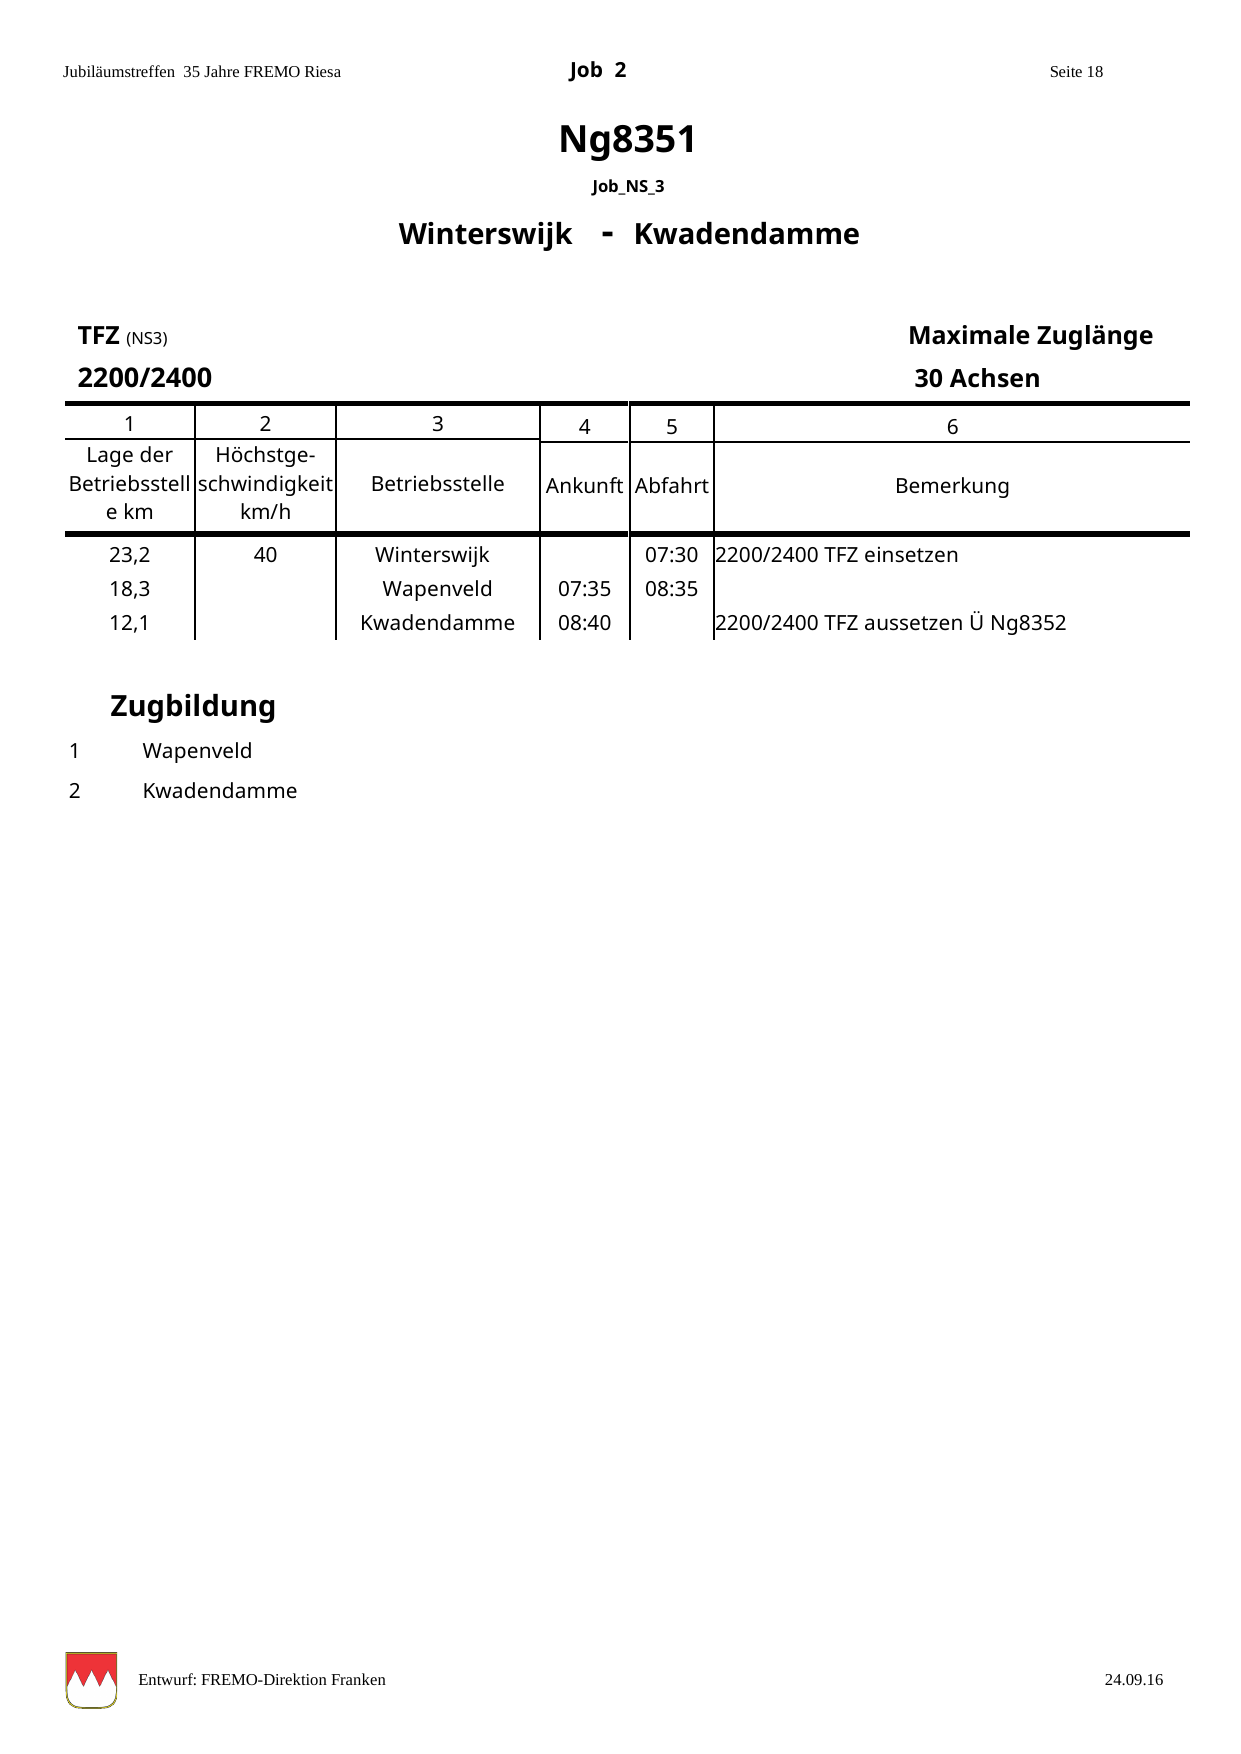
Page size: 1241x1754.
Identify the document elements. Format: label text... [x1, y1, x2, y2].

table_header [787, 679, 1193, 730]
table_cell Kwadendamme [337, 605, 539, 640]
table_header Zugbildung [63, 679, 787, 730]
text Ng8351 [63, 113, 1193, 164]
table_header Abfahrt [631, 443, 713, 531]
table_cell 2 [63, 770, 137, 810]
text TFZ (NS3) Maximale Zuglänge [63, 318, 1193, 352]
table_cell 07:35 [541, 571, 628, 605]
table_header 5 [631, 406, 713, 441]
table_cell 07:30 [631, 537, 713, 571]
table_header 3 [337, 406, 539, 438]
table_cell 08:40 [541, 605, 628, 640]
table_header Bemerkung [715, 443, 1190, 531]
text 2200/2400 30 Achsen [63, 358, 1193, 395]
table_cell [715, 571, 1190, 605]
table_header Lage der Betriebsstelle km [65, 440, 194, 531]
table_cell 08:35 [631, 571, 713, 605]
text Job_NS_3 [63, 170, 1193, 198]
table_header Höchstge-schwindigkeit km/h [196, 440, 335, 531]
table_cell Wapenveld [337, 571, 539, 605]
table_header Ankunft [541, 443, 628, 531]
table_cell [631, 605, 713, 640]
table_cell 2200/2400 TFZ einsetzen [715, 537, 1190, 571]
table_header 2 [196, 406, 335, 438]
table_cell [787, 730, 1193, 770]
text Winterswijk - Kwadendamme [63, 204, 1193, 255]
table_cell 12,1 [65, 605, 194, 640]
table_cell [787, 770, 1193, 810]
table_header 4 [541, 406, 628, 441]
table_cell 2200/2400 TFZ aussetzen Ü Ng8352 [715, 605, 1190, 640]
table_cell 1 [63, 730, 137, 770]
table_cell [196, 571, 335, 605]
table_header 1 [65, 406, 194, 438]
table_cell [196, 605, 335, 640]
table_cell Wapenveld [137, 730, 787, 770]
table_cell [541, 537, 628, 571]
table_cell 18,3 [65, 571, 194, 605]
table_cell Kwadendamme [137, 770, 787, 810]
table_cell Winterswijk [337, 537, 539, 571]
table_header 6 [715, 406, 1190, 441]
table_cell 23,2 [65, 537, 194, 571]
table_cell 40 [196, 537, 335, 571]
picture [65, 1652, 118, 1709]
table_header Betriebsstelle [337, 440, 539, 531]
